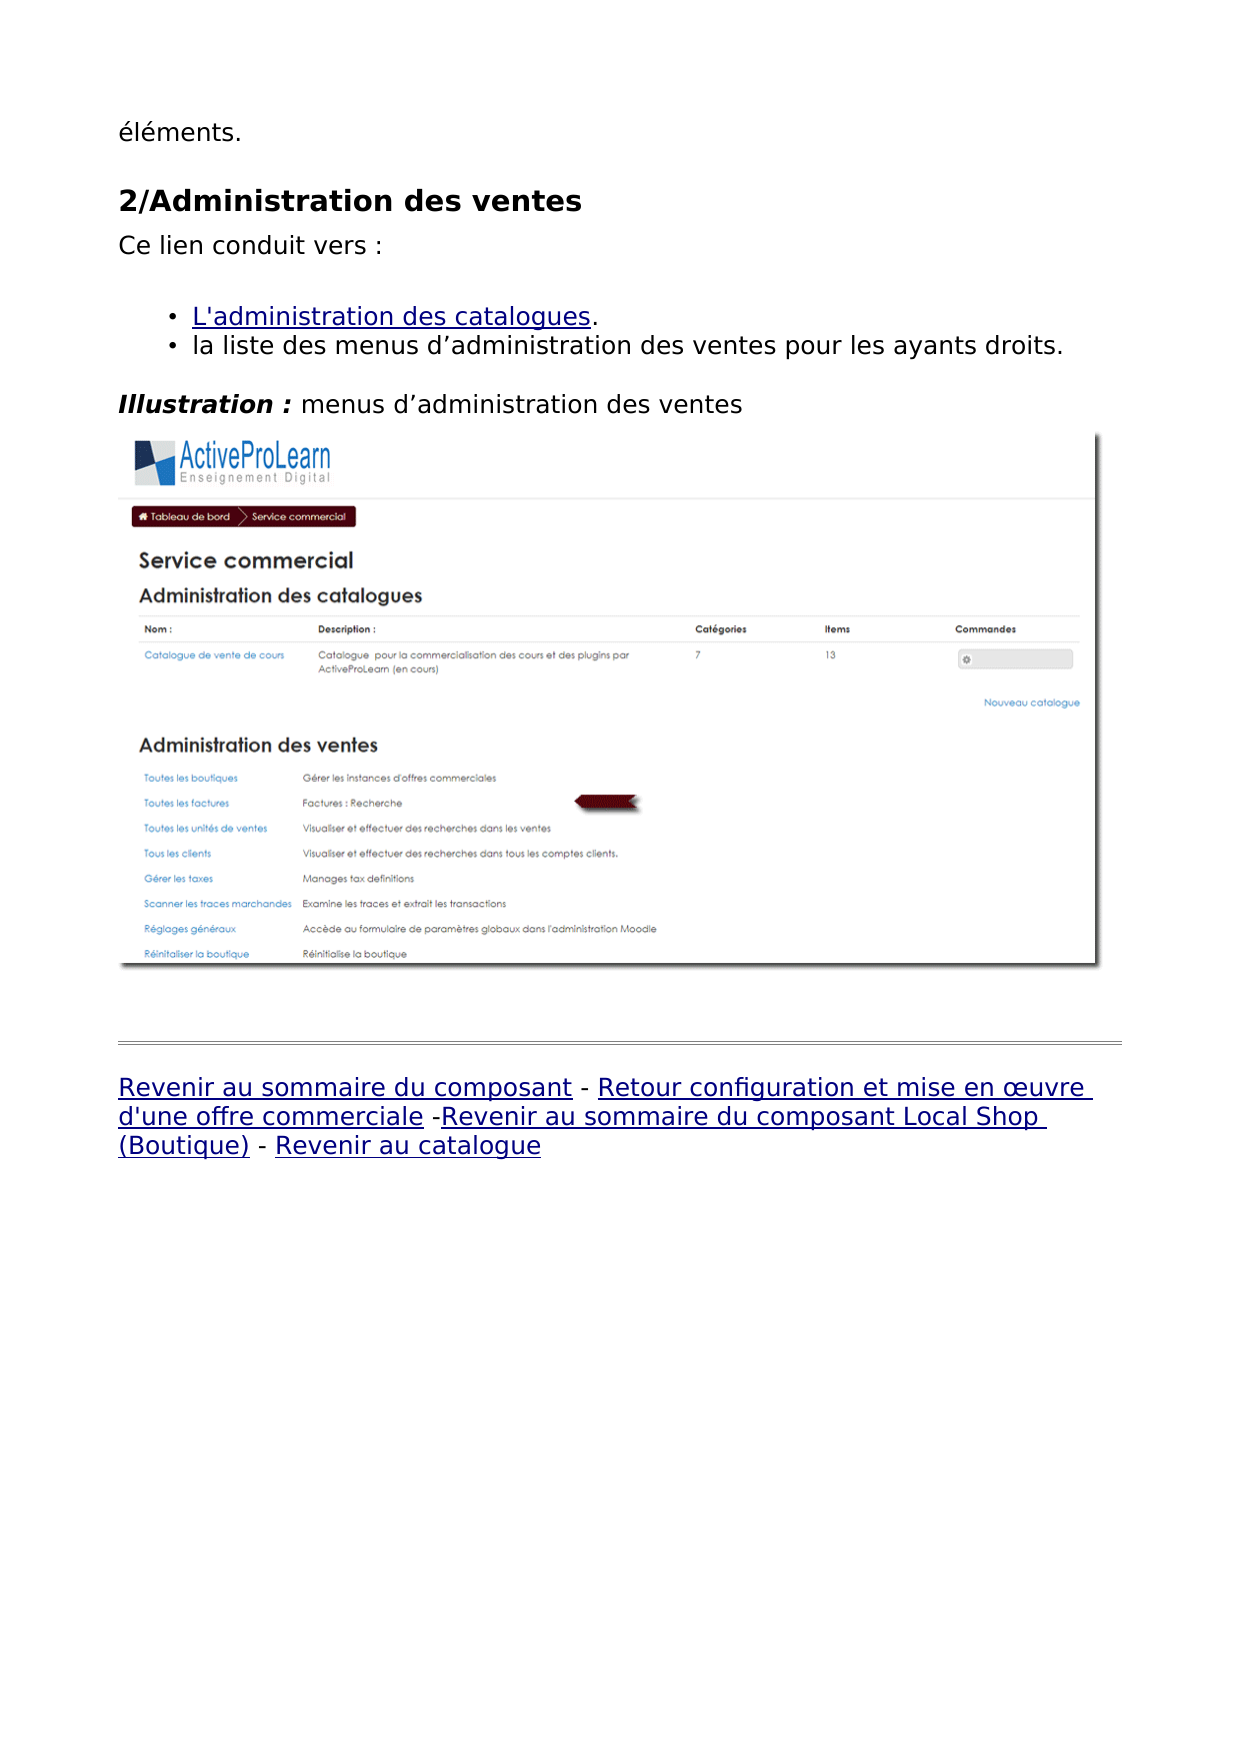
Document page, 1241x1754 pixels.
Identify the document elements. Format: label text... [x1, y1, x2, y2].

list L'administration des catalogues. [177, 302, 1122, 332]
text Ce lien conduit vers : [118, 231, 1122, 260]
text Illustration : menus d’administration des ventes [118, 390, 1122, 419]
subtitle 2/Administration des ventes [118, 185, 1122, 219]
picture [118, 431, 1123, 986]
text éléments. [118, 118, 1122, 147]
list la liste des menus d’administration des ventes pour les ayants droits. [177, 332, 1122, 361]
text Revenir au sommaire du composant - Retour configuration et mise en œuvre d'une offre commerciale -Revenir au sommaire du composant Local Shop (Boutique) - Revenir au catalogue [118, 1073, 1122, 1161]
